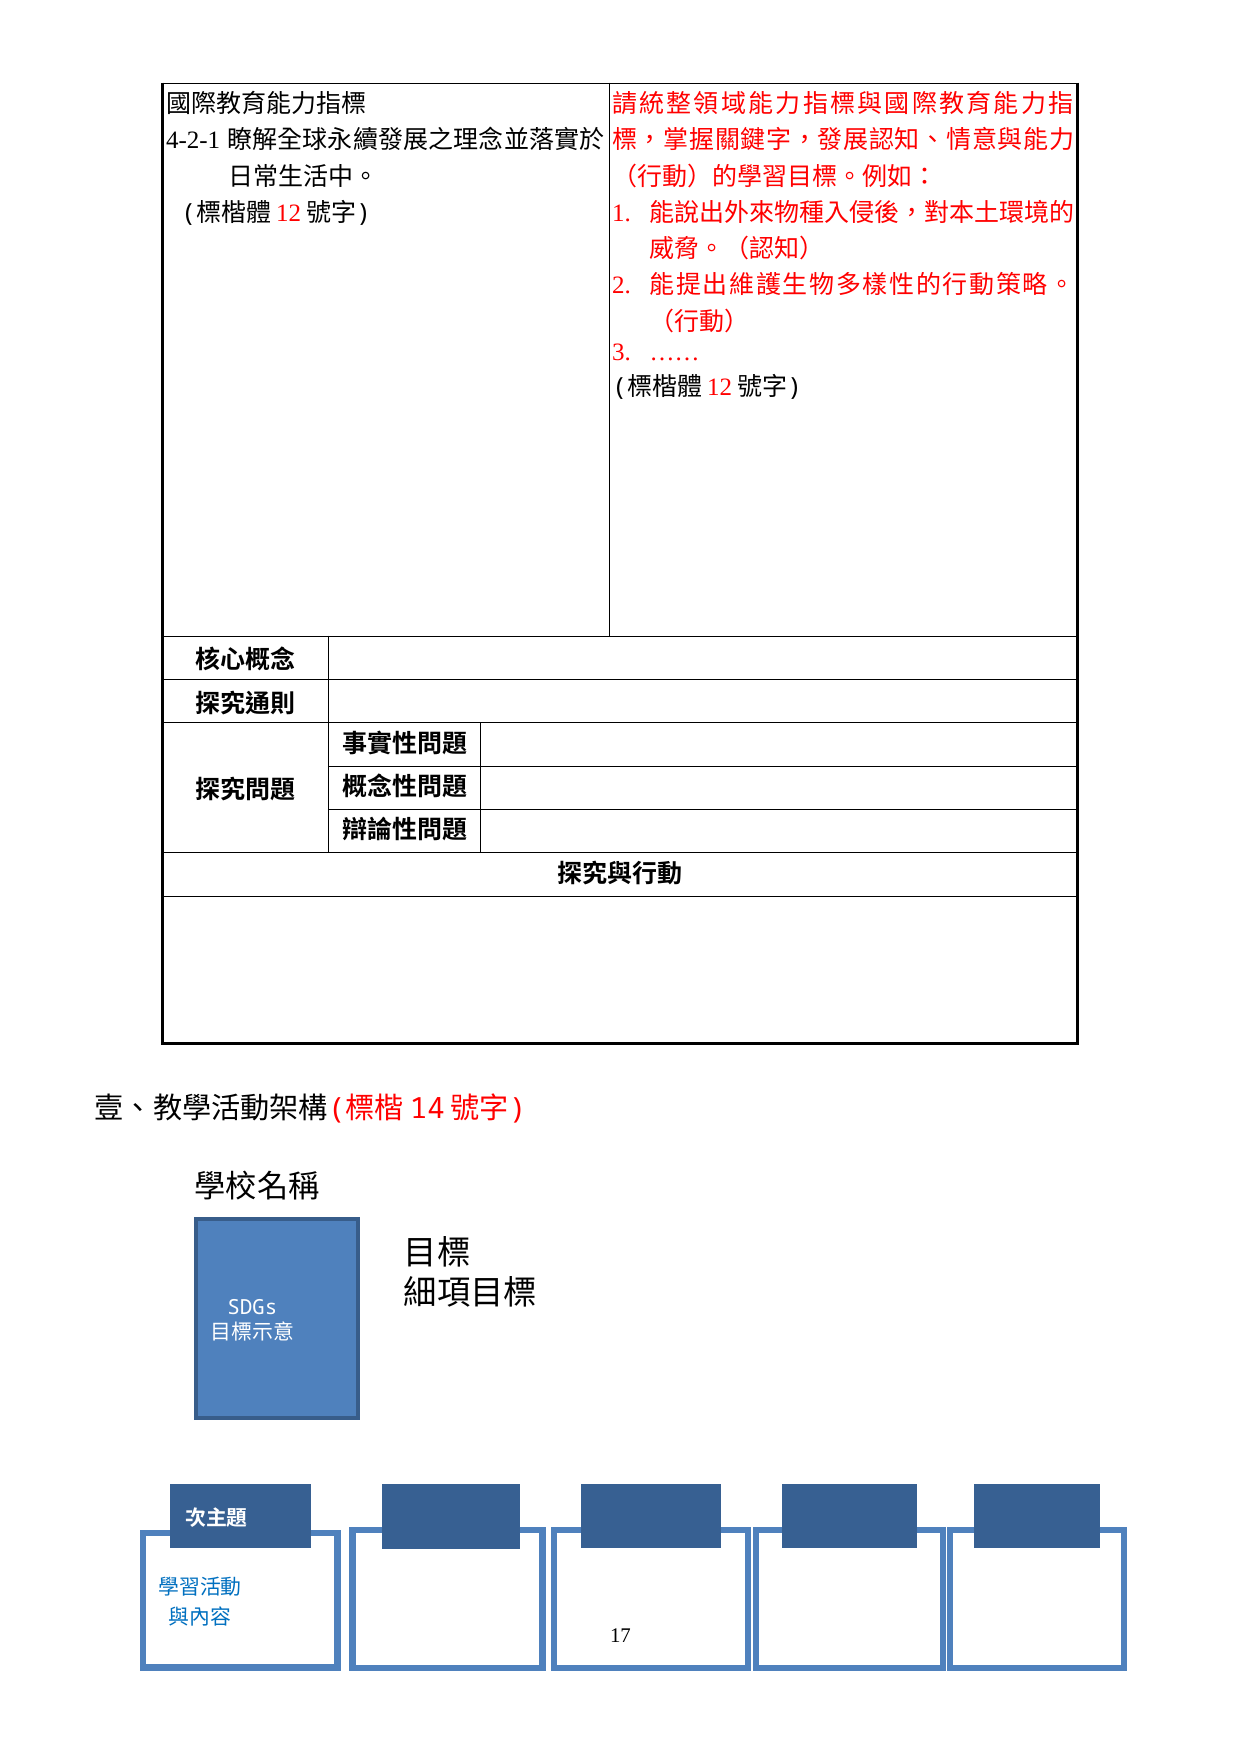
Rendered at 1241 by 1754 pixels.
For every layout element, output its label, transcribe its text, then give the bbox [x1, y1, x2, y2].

table_cell 核心概念 [164, 637, 328, 679]
table_cell 概念性問題 [329, 767, 480, 809]
table_cell 辯論性問題 [329, 810, 480, 852]
table_cell [481, 723, 1076, 766]
table_cell 國際教育能力指標 4-2-1 瞭解全球永續發展之理念並落實於日常生活中。 (標楷體12號字) [164, 84, 609, 636]
table_cell [329, 680, 1076, 722]
table_cell [329, 637, 1076, 679]
table_cell 探究與行動 [164, 853, 1076, 896]
table_cell 探究通則 [164, 680, 328, 722]
table_cell [481, 767, 1076, 809]
table_cell [164, 897, 1076, 1042]
table_cell 事實性問題 [329, 723, 480, 766]
table_cell 請統整領域能力指標與國際教育能力指標，掌握關鍵字，發展認知、情意與能力（行動）的學習目標。例如： 能說出外來物種入侵後，對本土環境的威脅。（認知） 能提出維護生物多樣性的行動策略。（行動） …… (標楷體12號字) [610, 84, 1076, 636]
table_cell 探究問題 [164, 723, 328, 852]
text 壹、教學活動架構(標楷14號字) [94, 1085, 1146, 1127]
table_cell [481, 810, 1076, 852]
